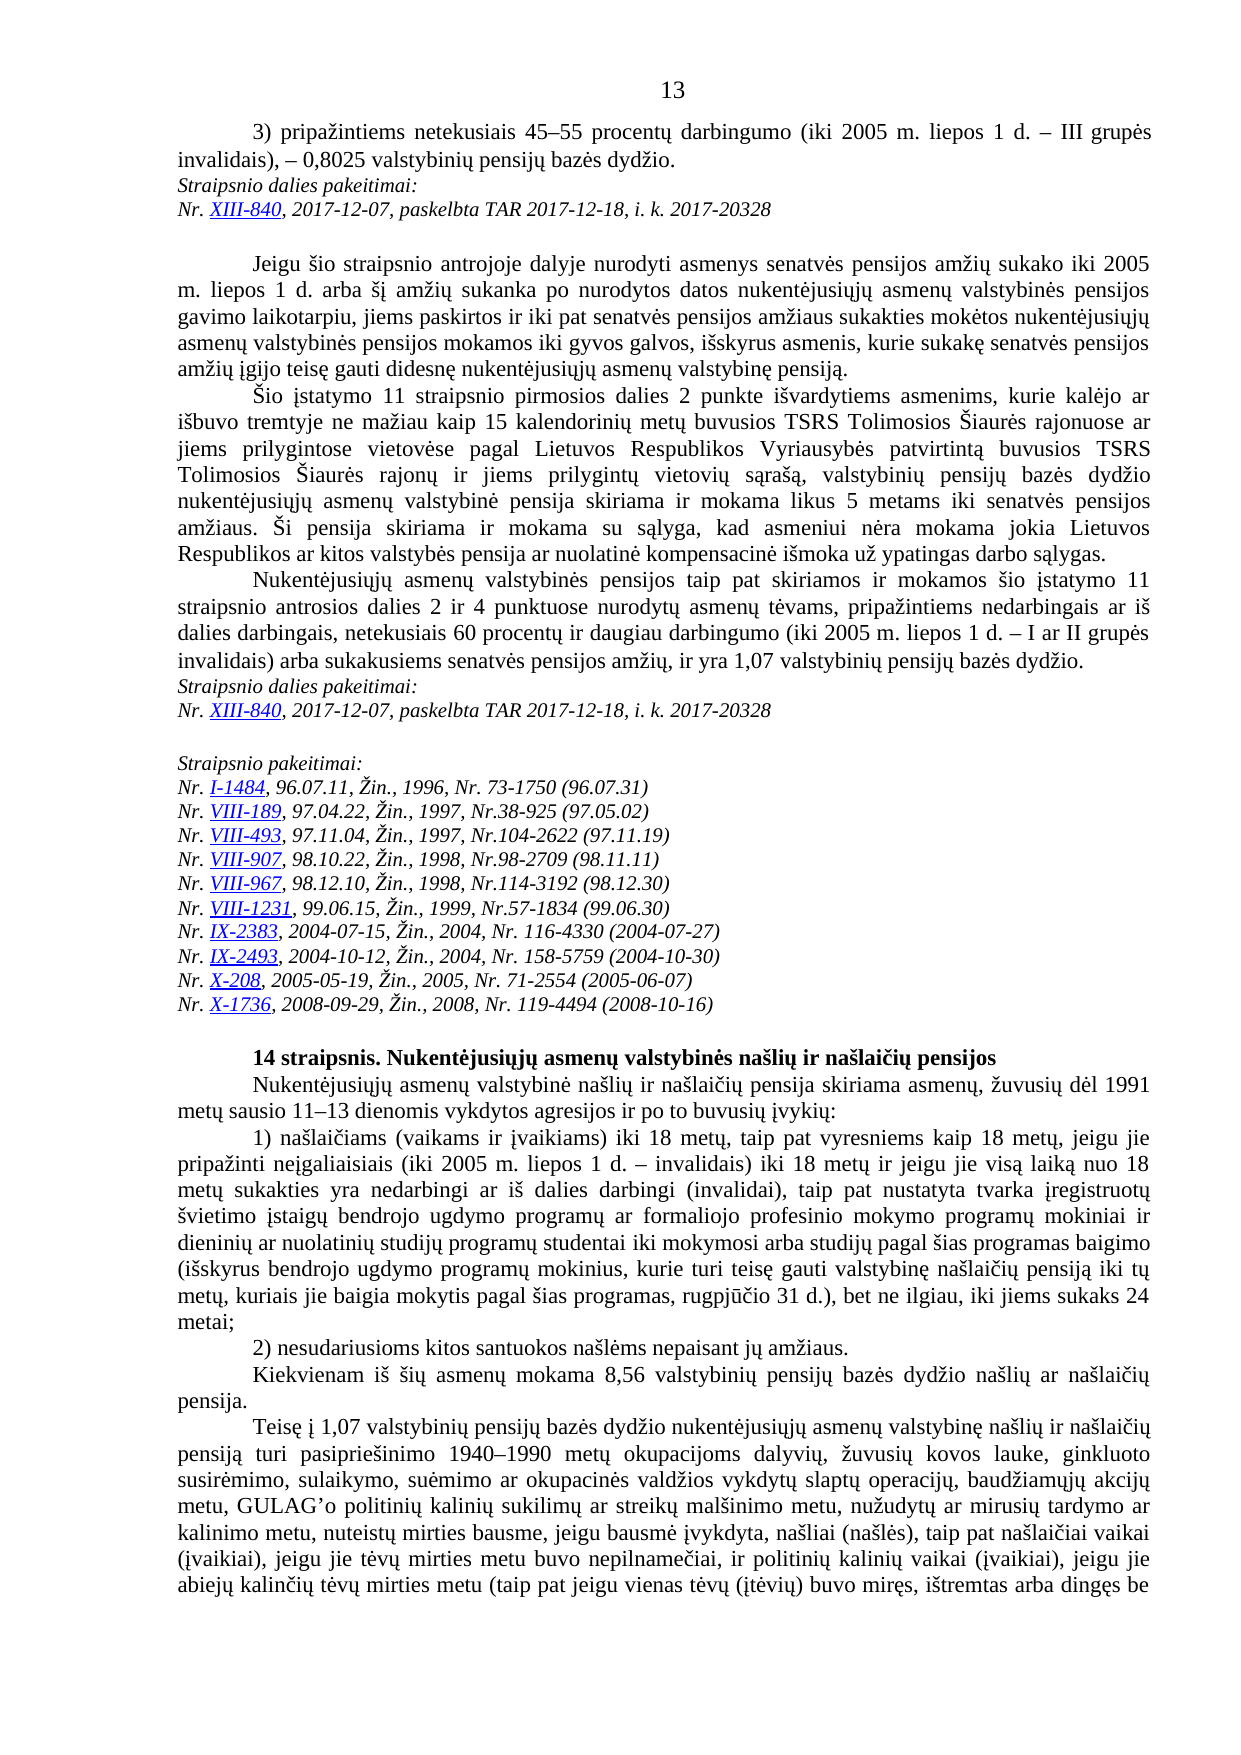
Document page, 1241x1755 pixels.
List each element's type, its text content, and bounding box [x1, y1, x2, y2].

text Nr. XIII-840, 2017-12-07, paskelbta TAR 2017-12-18, i. k. 2017-20328 [177, 698, 1152, 722]
text Nr. VIII-1231, 99.06.15, Žin., 1999, Nr.57-1834 (99.06.30) [177, 895, 1152, 919]
text 2) nesudariusioms kitos santuokos našlėms nepaisant jų amžiaus. [177, 1334, 1152, 1361]
text Nr. VIII-967, 98.12.10, Žin., 1998, Nr.114-3192 (98.12.30) [177, 871, 1152, 895]
text 3) pripažintiems netekusiais 45–55 procentų darbingumo (iki 2005 m. liepos 1 d. – III grupės invalidais), – 0,8025 valstybinių pensijų bazės dydžio. [177, 118, 1152, 173]
text 1) našlaičiams (vaikams ir įvaikiams) iki 18 metų, taip pat vyresniems kaip 18 metų, jeigu jie pripažinti neįgaliaisiais (iki 2005 m. liepos 1 d. – invalidais) iki 18 metų ir jeigu jie visą laiką nuo 18 metų sukakties yra nedarbingi ar iš dalies darbingi (invalidai), taip pat nustatyta tvarka įregistruotų švietimo įstaigų bendrojo ugdymo programų ar formaliojo profesinio mokymo programų mokiniai ir dieninių ar nuolatinių studijų programų studentai iki mokymosi arba studijų pagal šias programas baigimo (išskyrus bendrojo ugdymo programų mokinius, kurie turi teisę gauti valstybinę našlaičių pensiją iki tų metų, kuriais jie baigia mokytis pagal šias programas, rugpjūčio 31 d.), bet ne ilgiau, iki jiems sukaks 24 metai; [177, 1123, 1152, 1334]
text Nukentėjusiųjų asmenų valstybinės pensijos taip pat skiriamos ir mokamos šio įstatymo 11 straipsnio antrosios dalies 2 ir 4 punktuose nurodytų asmenų tėvams, pripažintiems nedarbingais ar iš dalies darbingais, netekusiais 60 procentų ir daugiau darbingumo (iki 2005 m. liepos 1 d. – I ar II grupės invalidais) arba sukakusiems senatvės pensijos amžių, ir yra 1,07 valstybinių pensijų bazės dydžio. [177, 566, 1152, 674]
text 14 straipsnis. Nukentėjusiųjų asmenų valstybinės našlių ir našlaičių pensijos [177, 1044, 1152, 1071]
text Nr. IX-2493, 2004-10-12, Žin., 2004, Nr. 158-5759 (2004-10-30) [177, 943, 1152, 968]
text Nr. VIII-493, 97.11.04, Žin., 1997, Nr.104-2622 (97.11.19) [177, 823, 1152, 847]
text Straipsnio pakeitimai: [177, 751, 1152, 775]
text Nr. I-1484, 96.07.11, Žin., 1996, Nr. 73-1750 (96.07.31) [177, 775, 1152, 799]
text Šio įstatymo 11 straipsnio pirmosios dalies 2 punkte išvardytiems asmenims, kurie kalėjo ar išbuvo tremtyje ne mažiau kaip 15 kalendorinių metų buvusios TSRS Tolimosios Šiaurės rajonuose ar jiems prilygintose vietovėse pagal Lietuvos Respublikos Vyriausybės patvirtintą buvusios TSRS Tolimosios Šiaurės rajonų ir jiems prilygintų vietovių sąrašą, valstybinių pensijų bazės dydžio nukentėjusiųjų asmenų valstybinė pensija skiriama ir mokama likus 5 metams iki senatvės pensijos amžiaus. Ši pensija skiriama ir mokama su sąlyga, kad asmeniui nėra mokama jokia Lietuvos Respublikos ar kitos valstybės pensija ar nuolatinė kompensacinė išmoka už ypatingas darbo sąlygas. [177, 382, 1152, 566]
text Nr. IX-2383, 2004-07-15, Žin., 2004, Nr. 116-4330 (2004-07-27) [177, 919, 1152, 943]
text Straipsnio dalies pakeitimai: [177, 173, 1152, 197]
text Nr. X-1736, 2008-09-29, Žin., 2008, Nr. 119-4494 (2008-10-16) [177, 992, 1152, 1016]
text Nr. VIII-907, 98.10.22, Žin., 1998, Nr.98-2709 (98.11.11) [177, 847, 1152, 871]
text Nr. X-208, 2005-05-19, Žin., 2005, Nr. 71-2554 (2005-06-07) [177, 968, 1152, 992]
text Straipsnio dalies pakeitimai: [177, 674, 1152, 698]
text Teisę į 1,07 valstybinių pensijų bazės dydžio nukentėjusiųjų asmenų valstybinę našlių ir našlaičių pensiją turi pasipriešinimo 1940–1990 metų okupacijoms dalyvių, žuvusių kovos lauke, ginkluoto susirėmimo, sulaikymo, suėmimo ar okupacinės valdžios vykdytų slaptų operacijų, baudžiamųjų akcijų metu, GULAG’o politinių kalinių sukilimų ar streikų malšinimo metu, nužudytų ar mirusių tardymo ar kalinimo metu, nuteistų mirties bausme, jeigu bausmė įvykdyta, našliai (našlės), taip pat našlaičiai vaikai (įvaikiai), jeigu jie tėvų mirties metu buvo nepilnamečiai, ir politinių kalinių vaikai (įvaikiai), jeigu jie abiejų kalinčių tėvų mirties metu (taip pat jeigu vienas tėvų (įtėvių) buvo miręs, ištremtas arba dingęs be [177, 1413, 1152, 1598]
text Nr. XIII-840, 2017-12-07, paskelbta TAR 2017-12-18, i. k. 2017-20328 [177, 197, 1152, 221]
text Nukentėjusiųjų asmenų valstybinė našlių ir našlaičių pensija skiriama asmenų, žuvusių dėl 1991 metų sausio 11–13 dienomis vykdytos agresijos ir po to buvusių įvykių: [177, 1071, 1152, 1123]
text Nr. VIII-189, 97.04.22, Žin., 1997, Nr.38-925 (97.05.02) [177, 799, 1152, 823]
text Jeigu šio straipsnio antrojoje dalyje nurodyti asmenys senatvės pensijos amžių sukako iki 2005 m. liepos 1 d. arba šį amžių sukanka po nurodytos datos nukentėjusiųjų asmenų valstybinės pensijos gavimo laikotarpiu, jiems paskirtos ir iki pat senatvės pensijos amžiaus sukakties mokėtos nukentėjusiųjų asmenų valstybinės pensijos mokamos iki gyvos galvos, išskyrus asmenis, kurie sukakę senatvės pensijos amžių įgijo teisę gauti didesnę nukentėjusiųjų asmenų valstybinę pensiją. [177, 250, 1151, 382]
text Kiekvienam iš šių asmenų mokama 8,56 valstybinių pensijų bazės dydžio našlių ar našlaičių pensija. [177, 1361, 1152, 1413]
